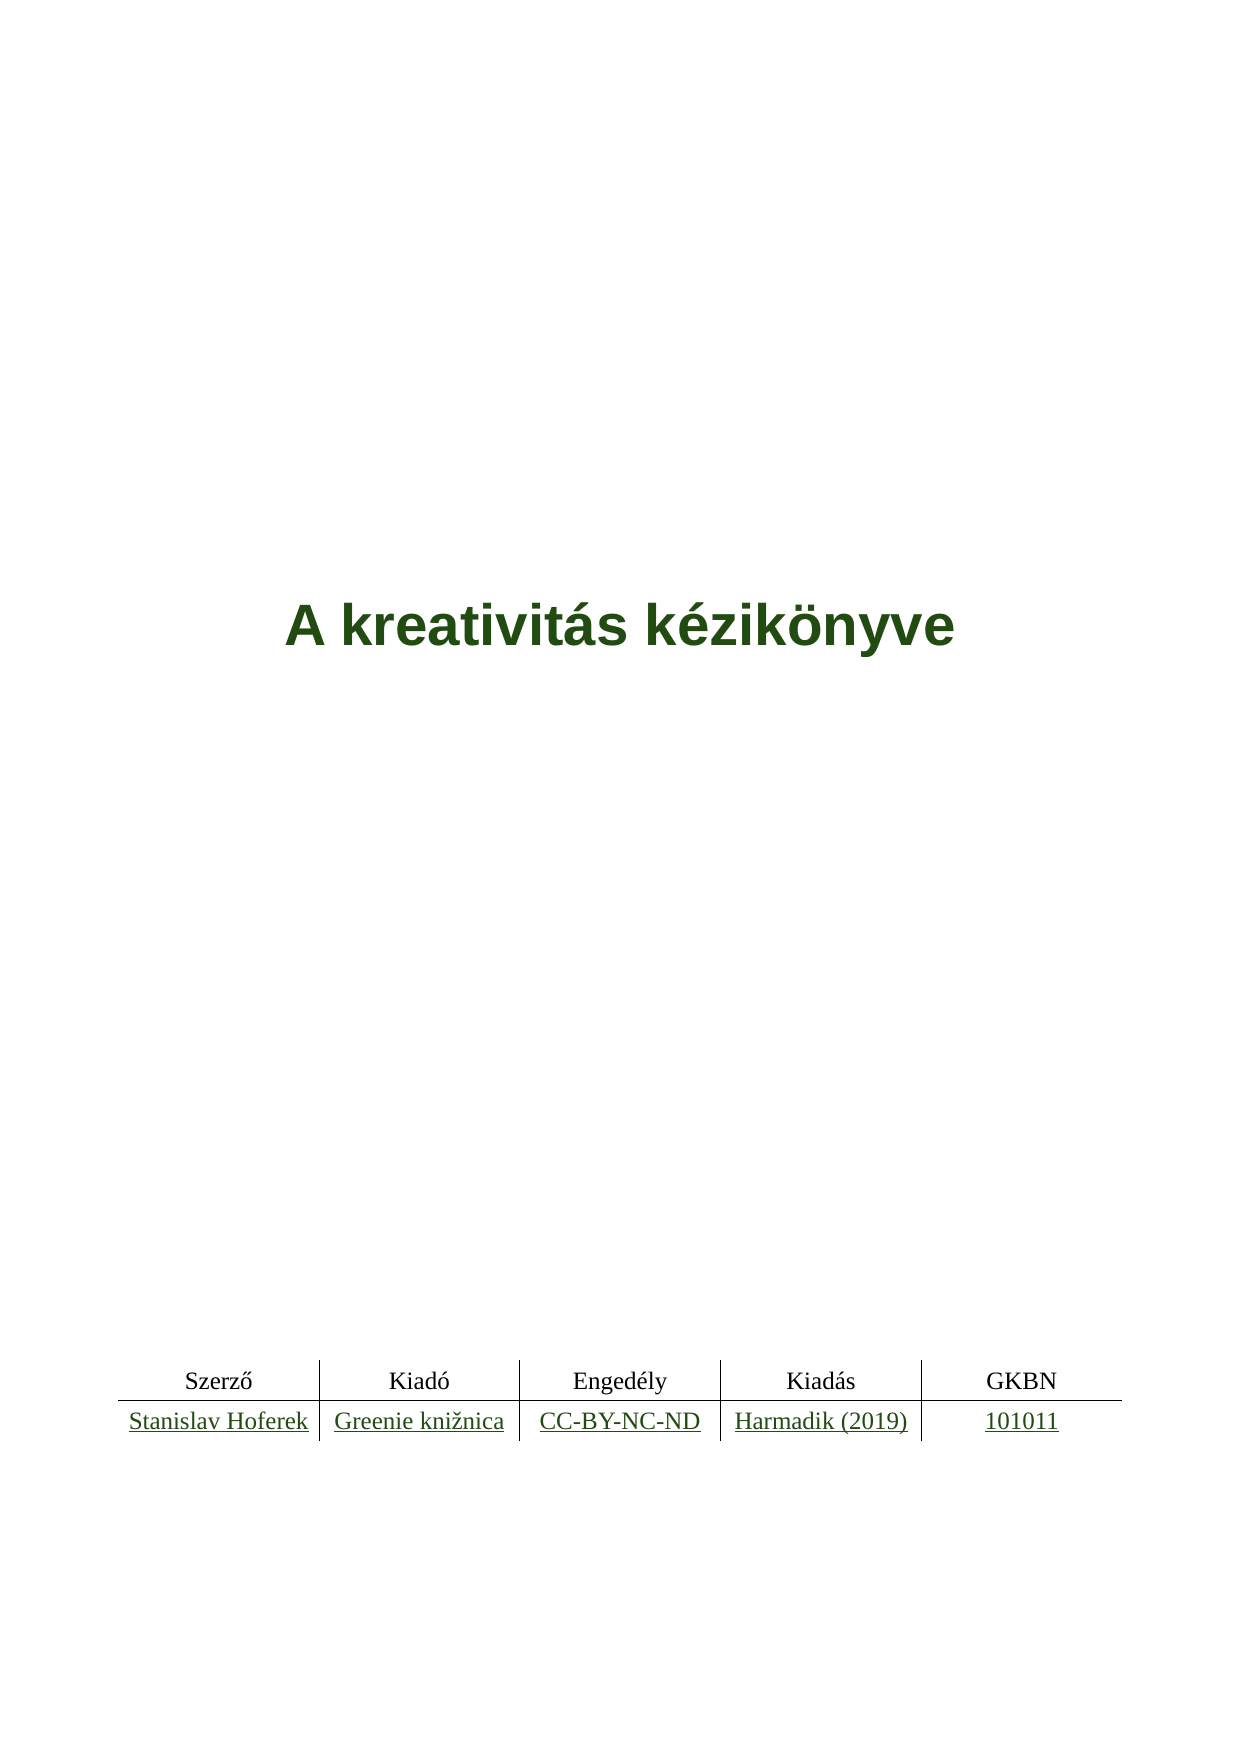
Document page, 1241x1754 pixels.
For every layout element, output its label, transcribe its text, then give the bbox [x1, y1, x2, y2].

table_header Engedély [520, 1360, 720, 1400]
table_header GKBN [922, 1360, 1122, 1400]
table_header Szerző [118, 1360, 319, 1400]
table_header Kiadó [320, 1360, 519, 1400]
table_cell CC-BY-NC-ND [520, 1401, 720, 1441]
table_cell 101011 [922, 1401, 1122, 1441]
table_header Kiadás [721, 1360, 921, 1400]
table_cell Greenie knižnica [320, 1401, 519, 1441]
table_cell Stanislav Hoferek [118, 1401, 319, 1441]
subtitle A kreativitás kézikönyve [118, 591, 1122, 658]
table_cell Harmadik (2019) [721, 1401, 921, 1441]
